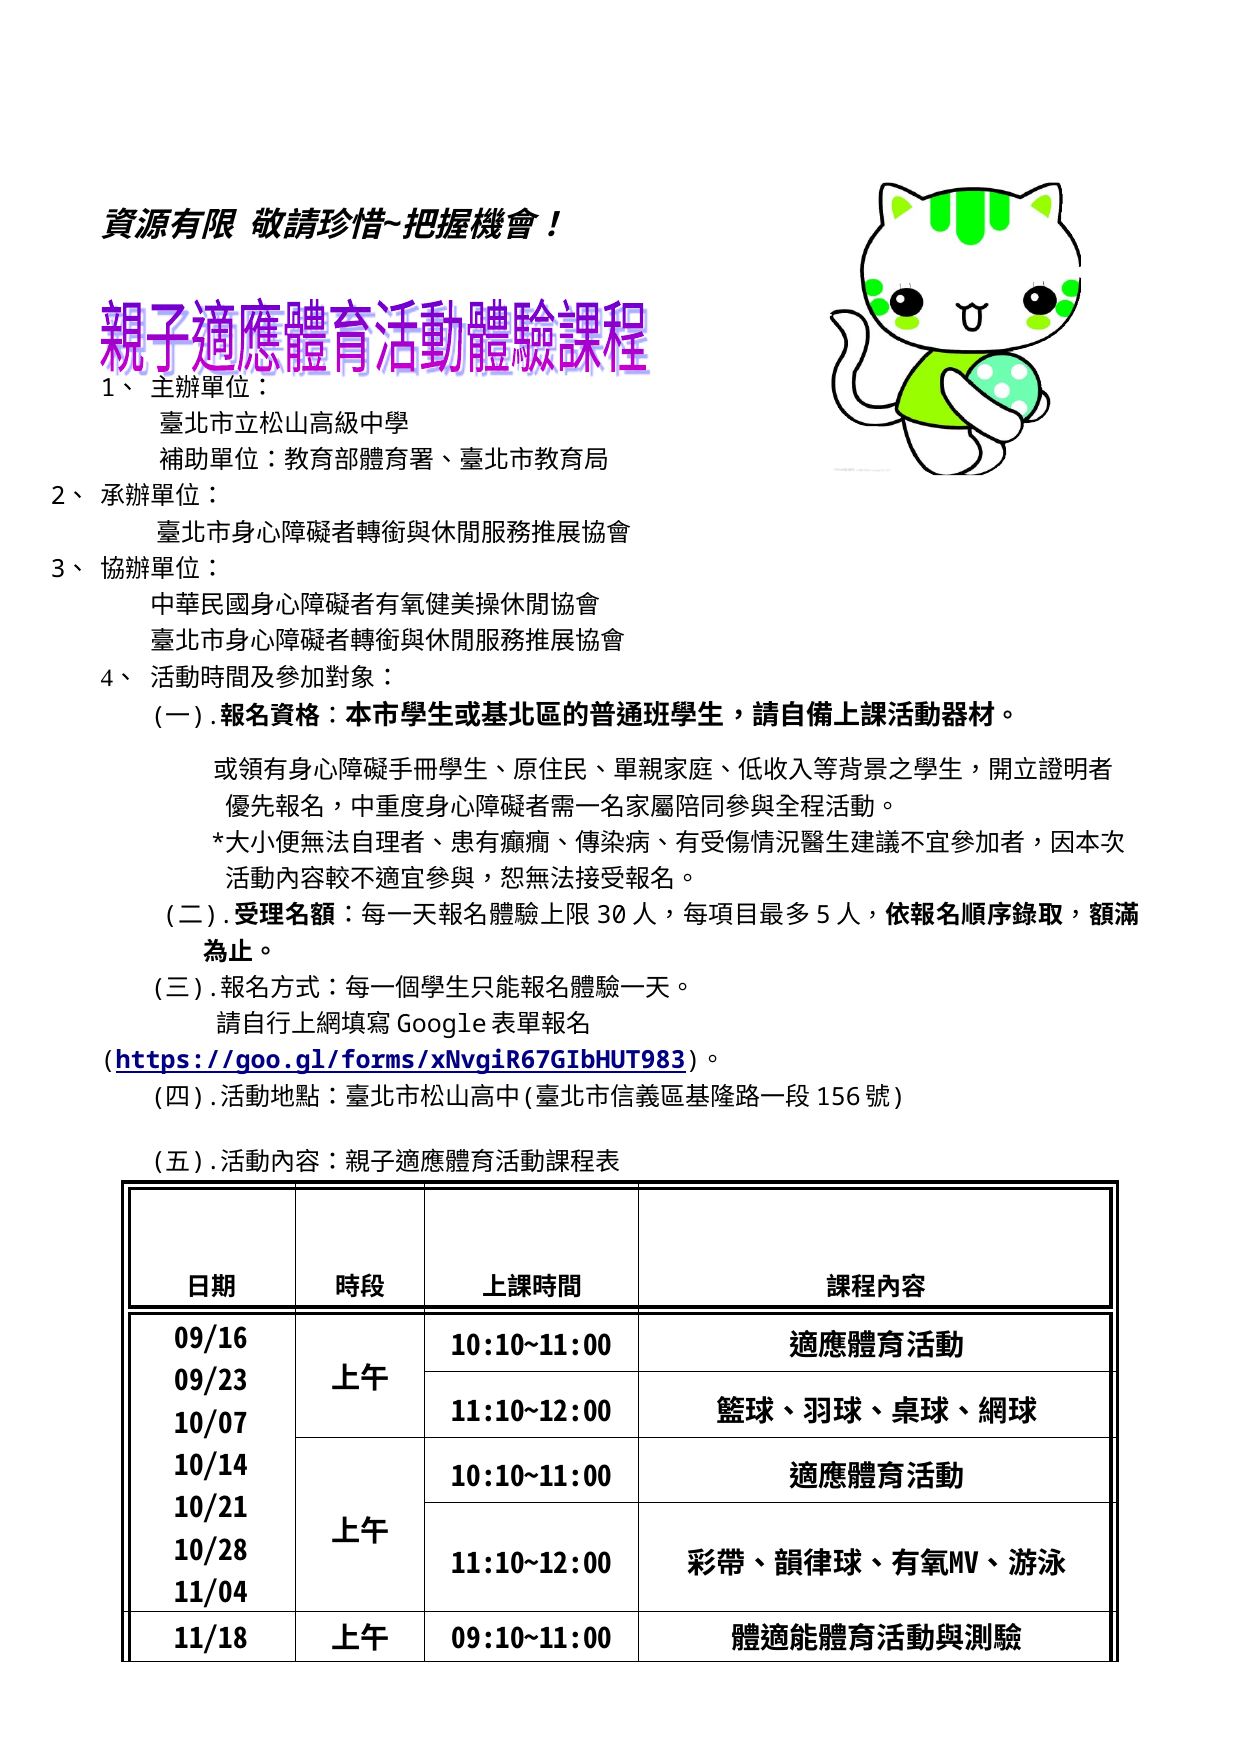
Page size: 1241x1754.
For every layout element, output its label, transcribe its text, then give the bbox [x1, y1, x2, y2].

table_header 上課時間 [425, 1190, 638, 1305]
table_cell 上午 [296, 1315, 424, 1437]
table_cell 體適能體育活動與測驗 [639, 1612, 1109, 1661]
table_header 時段 [296, 1190, 424, 1305]
text 臺北市身心障礙者轉銜與休閒服務推展協會 [150, 621, 1140, 657]
text 臺北市身心障礙者轉銜與休閒服務推展協會 [100, 512, 1140, 548]
table_header 日期 [126, 1184, 295, 1305]
text (一).報名資格：本市學生或基北區的普通班學生，請自備上課活動器材。 [100, 693, 1140, 732]
table_cell 11:10~12:00 [425, 1503, 638, 1611]
list [1037, 368, 1140, 404]
table_cell 適應體育活動 [639, 1305, 1114, 1371]
text 中華民國身心障礙者有氧健美操休閒協會 [150, 584, 1140, 621]
text (二).受理名額：每一天報名體驗上限30人，每項目最多5人，依報名順序錄取，額滿為止。 [100, 895, 1140, 967]
table_cell 09:10~11:00 [425, 1612, 638, 1661]
text 請自行上網填寫Google表單報名(https://goo.gl/forms/xNvgiR67GIbHUT983)。 [100, 1003, 1140, 1076]
text 資源有限 敬請珍惜~把握機會！ [100, 180, 1140, 368]
text (五).活動內容：親子適應體育活動課程表 [100, 1118, 1140, 1180]
text 活動內容較不適宜參與，恕無法接受報名。 [150, 858, 1140, 895]
text 補助單位：教育部體育署、臺北市教育局 [100, 439, 933, 476]
table_cell 10:10~11:00 [425, 1438, 638, 1502]
text 優先報名，中重度身心障礙者需一名家屬陪同參與全程活動。 [100, 786, 1140, 822]
table_header 課程內容 [639, 1184, 1114, 1305]
text (三).報名方式：每一個學生只能報名體驗一天。 [100, 967, 1140, 1003]
table_cell 11/18 [131, 1612, 295, 1661]
table_cell 適應體育活動 [639, 1438, 1109, 1502]
text 臺北市立松山高級中學 [100, 404, 904, 439]
list 承辦單位： [50, 476, 1140, 512]
text *大小便無法自理者、患有癲癇、傳染病、有受傷情況醫生建議不宜參加者，因本次 [150, 822, 1140, 858]
table_cell 上午 [296, 1612, 424, 1661]
table_cell 10:10~11:00 [425, 1315, 638, 1371]
table_cell 09/16 09/23 10/07 10/14 10/21 10/28 11/04 [126, 1305, 295, 1611]
text [983, 439, 1140, 476]
text (四).活動地點：臺北市松山高中(臺北市信義區基隆路一段156號) [100, 1076, 1140, 1112]
list 協辦單位： [50, 548, 1140, 584]
list 活動時間及參加對象： [100, 657, 1140, 693]
text [1017, 404, 1140, 439]
table_cell 彩帶、韻律球、有氧MV、游泳 [639, 1503, 1109, 1611]
list 主辦單位： [100, 368, 835, 404]
text 或領有身心障礙手冊學生、原住民、單親家庭、低收入等背景之學生，開立證明者 [100, 750, 1140, 786]
table_cell 11:10~12:00 [425, 1372, 638, 1437]
table_cell 籃球、羽球、桌球、網球 [639, 1372, 1109, 1437]
table_cell 上午 [296, 1438, 424, 1611]
